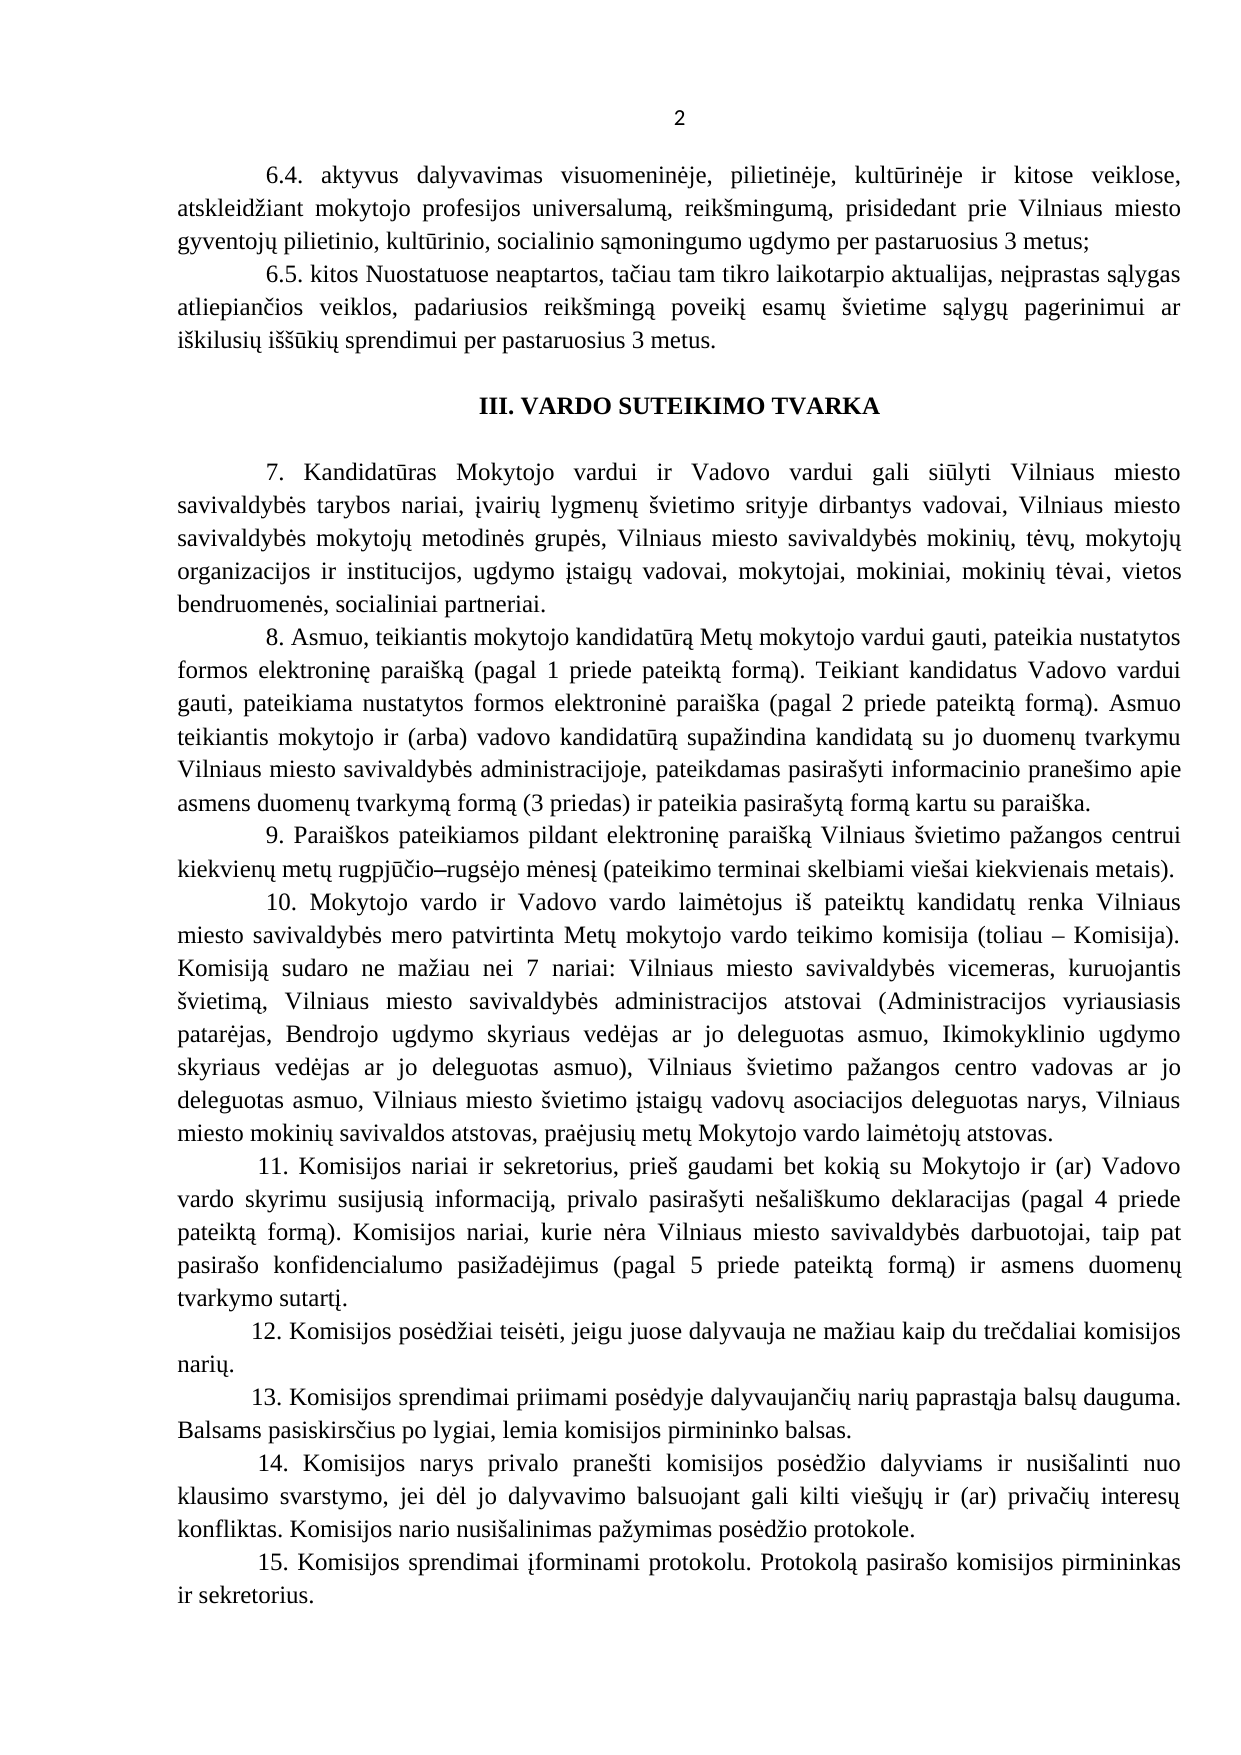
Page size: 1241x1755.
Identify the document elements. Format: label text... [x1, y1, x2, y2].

text 15. Komisijos sprendimai įforminami protokolu. Protokolą pasirašo komisijos pirmininkas ir sekretorius. [177, 1547, 1182, 1609]
text 11. Komisijos nariai ir sekretorius, prieš gaudami bet kokią su Mokytojo ir (ar) Vadovo vardo skyrimu susijusią informaciją, privalo pasirašyti nešališkumo deklaracijas (pagal 4 priede pateiktą formą). Komisijos nariai, kurie nėra Vilniaus miesto savivaldybės darbuotojai, taip pat pasirašo konfidencialumo pasižadėjimus (pagal 5 priede pateiktą formą) ir asmens duomenų tvarkymo sutartį. [177, 1151, 1182, 1312]
text 6.4. aktyvus dalyvavimas visuomeninėje, pilietinėje, kultūrinėje ir kitose veiklose, atskleidžiant mokytojo profesijos universalumą, reikšmingumą, prisidedant prie Vilniaus miesto gyventojų pilietinio, kultūrinio, socialinio sąmoningumo ugdymo per pastaruosius 3 metus; [177, 160, 1182, 255]
text 9. Paraiškos pateikiamos pildant elektroninę paraišką Vilniaus švietimo pažangos centrui kiekvienų metų rugpjūčio–rugsėjo mėnesį (pateikimo terminai skelbiami viešai kiekvienais metais). [177, 821, 1182, 882]
text 10. Mokytojo vardo ir Vadovo vardo laimėtojus iš pateiktų kandidatų renka Vilniaus miesto savivaldybės mero patvirtinta Metų mokytojo vardo teikimo komisija (toliau – Komisija). Komisiją sudaro ne mažiau nei 7 nariai: Vilniaus miesto savivaldybės vicemeras, kuruojantis švietimą, Vilniaus miesto savivaldybės administracijos atstovai (Administracijos vyriausiasis patarėjas, Bendrojo ugdymo skyriaus vedėjas ar jo deleguotas asmuo, Ikimokyklinio ugdymo skyriaus vedėjas ar jo deleguotas asmuo), Vilniaus švietimo pažangos centro vadovas ar jo deleguotas asmuo, Vilniaus miesto švietimo įstaigų vadovų asociacijos deleguotas narys, Vilniaus miesto mokinių savivaldos atstovas, praėjusių metų Mokytojo vardo laimėtojų atstovas. [177, 887, 1182, 1147]
text 14. Komisijos narys privalo pranešti komisijos posėdžio dalyviams ir nusišalinti nuo klausimo svarstymo, jei dėl jo dalyvavimo balsuojant gali kilti viešųjų ir (ar) privačių interesų konfliktas. Komisijos nario nusišalinimas pažymimas posėdžio protokole. [177, 1448, 1182, 1543]
text 12. Komisijos posėdžiai teisėti, jeigu juose dalyvauja ne mažiau kaip du trečdaliai komisijos narių. [177, 1316, 1182, 1378]
text III. VARDO SUTEIKIMO TVARKA [177, 391, 1182, 420]
text 7. Kandidatūras Mokytojo vardui ir Vadovo vardui gali siūlyti Vilniaus miesto savivaldybės tarybos nariai, įvairių lygmenų švietimo srityje dirbantys vadovai, Vilniaus miesto savivaldybės mokytojų metodinės grupės, Vilniaus miesto savivaldybės mokinių, tėvų, mokytojų organizacijos ir institucijos, ugdymo įstaigų vadovai, mokytojai, mokiniai, mokinių tėvai, vietos bendruomenės, socialiniai partneriai. [177, 457, 1182, 618]
text 13. Komisijos sprendimai priimami posėdyje dalyvaujančių narių paprastąja balsų dauguma. Balsams pasiskirsčius po lygiai, lemia komisijos pirmininko balsas. [177, 1382, 1182, 1444]
text 6.5. kitos Nuostatuose neaptartos, tačiau tam tikro laikotarpio aktualijas, neįprastas sąlygas atliepiančios veiklos, padariusios reikšmingą poveikį esamų švietime sąlygų pagerinimui ar iškilusių iššūkių sprendimui per pastaruosius 3 metus. [177, 259, 1182, 354]
text 8. Asmuo, teikiantis mokytojo kandidatūrą Metų mokytojo vardui gauti, pateikia nustatytos formos elektroninę paraišką (pagal 1 priede pateiktą formą). Teikiant kandidatus Vadovo vardui gauti, pateikiama nustatytos formos elektroninė paraiška (pagal 2 priede pateiktą formą). Asmuo teikiantis mokytojo ir (arba) vadovo kandidatūrą supažindina kandidatą su jo duomenų tvarkymu Vilniaus miesto savivaldybės administracijoje, pateikdamas pasirašyti informacinio pranešimo apie asmens duomenų tvarkymą formą (3 priedas) ir pateikia pasirašytą formą kartu su paraiška. [177, 622, 1182, 816]
